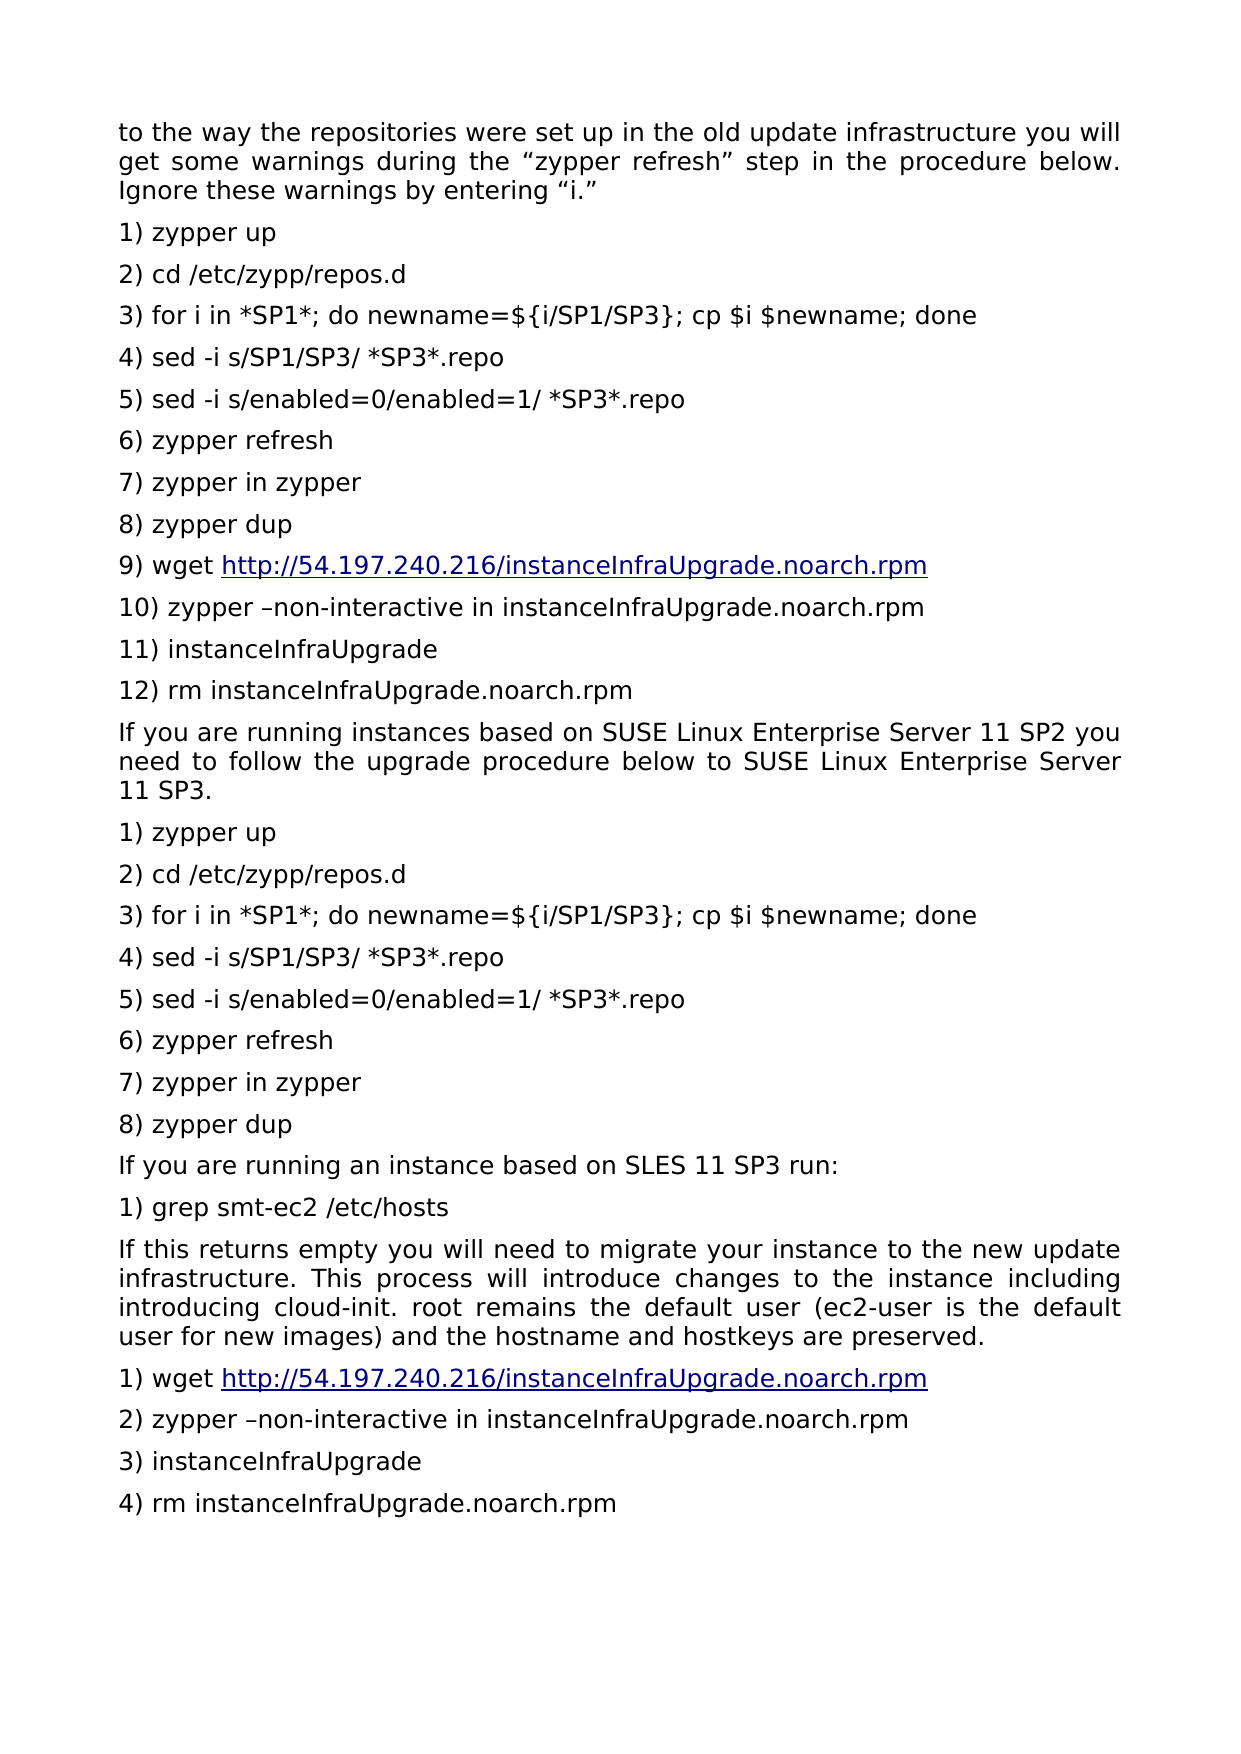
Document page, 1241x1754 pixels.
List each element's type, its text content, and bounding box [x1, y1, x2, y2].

text 1) grep smt-ec2 /etc/hosts [118, 1193, 1122, 1222]
text 1) wget http://54.197.240.216/instanceInfraUpgrade.noarch.rpm [118, 1364, 1122, 1393]
text 3) instanceInfraUpgrade [118, 1447, 1122, 1476]
text If you are running an instance based on SLES 11 SP3 run: [118, 1151, 1122, 1181]
text to the way the repositories were set up in the old update infrastructure you will get some warnings during the “zypper refresh” step in the procedure below. Ignore these warnings by entering “i.” [118, 118, 1122, 206]
text 4) sed -i s/SP1/SP3/ *SP3*.repo [118, 343, 1122, 372]
text 2) cd /etc/zypp/repos.d [118, 260, 1122, 289]
text 8) zypper dup [118, 1110, 1122, 1139]
text 9) wget http://54.197.240.216/instanceInfraUpgrade.noarch.rpm [118, 551, 1122, 581]
text If this returns empty you will need to migrate your instance to the new update infrastructure. This process will introduce changes to the instance including introducing cloud-init. root remains the default user (ec2-user is the default user for new images) and the hostname and hostkeys are preserved. [118, 1235, 1122, 1351]
text 3) for i in *SP1*; do newname=${i/SP1/SP3}; cp $i $newname; done [118, 301, 1122, 331]
text 12) rm instanceInfraUpgrade.noarch.rpm [118, 676, 1122, 706]
text 11) instanceInfraUpgrade [118, 635, 1122, 664]
text 4) rm instanceInfraUpgrade.noarch.rpm [118, 1489, 1122, 1518]
text 10) zypper –non-interactive in instanceInfraUpgrade.noarch.rpm [118, 593, 1122, 622]
text 1) zypper up [118, 818, 1122, 847]
text 3) for i in *SP1*; do newname=${i/SP1/SP3}; cp $i $newname; done [118, 901, 1122, 931]
text 7) zypper in zypper [118, 1068, 1122, 1097]
text 2) zypper –non-interactive in instanceInfraUpgrade.noarch.rpm [118, 1406, 1122, 1435]
text 8) zypper dup [118, 510, 1122, 539]
text 6) zypper refresh [118, 426, 1122, 456]
text 4) sed -i s/SP1/SP3/ *SP3*.repo [118, 943, 1122, 972]
text 5) sed -i s/enabled=0/enabled=1/ *SP3*.repo [118, 385, 1122, 414]
text 7) zypper in zypper [118, 468, 1122, 497]
text If you are running instances based on SUSE Linux Enterprise Server 11 SP2 you need to follow the upgrade procedure below to SUSE Linux Enterprise Server 11 SP3. [118, 718, 1122, 806]
text 1) zypper up [118, 218, 1122, 247]
text 2) cd /etc/zypp/repos.d [118, 860, 1122, 889]
text 5) sed -i s/enabled=0/enabled=1/ *SP3*.repo [118, 985, 1122, 1014]
text 6) zypper refresh [118, 1026, 1122, 1056]
